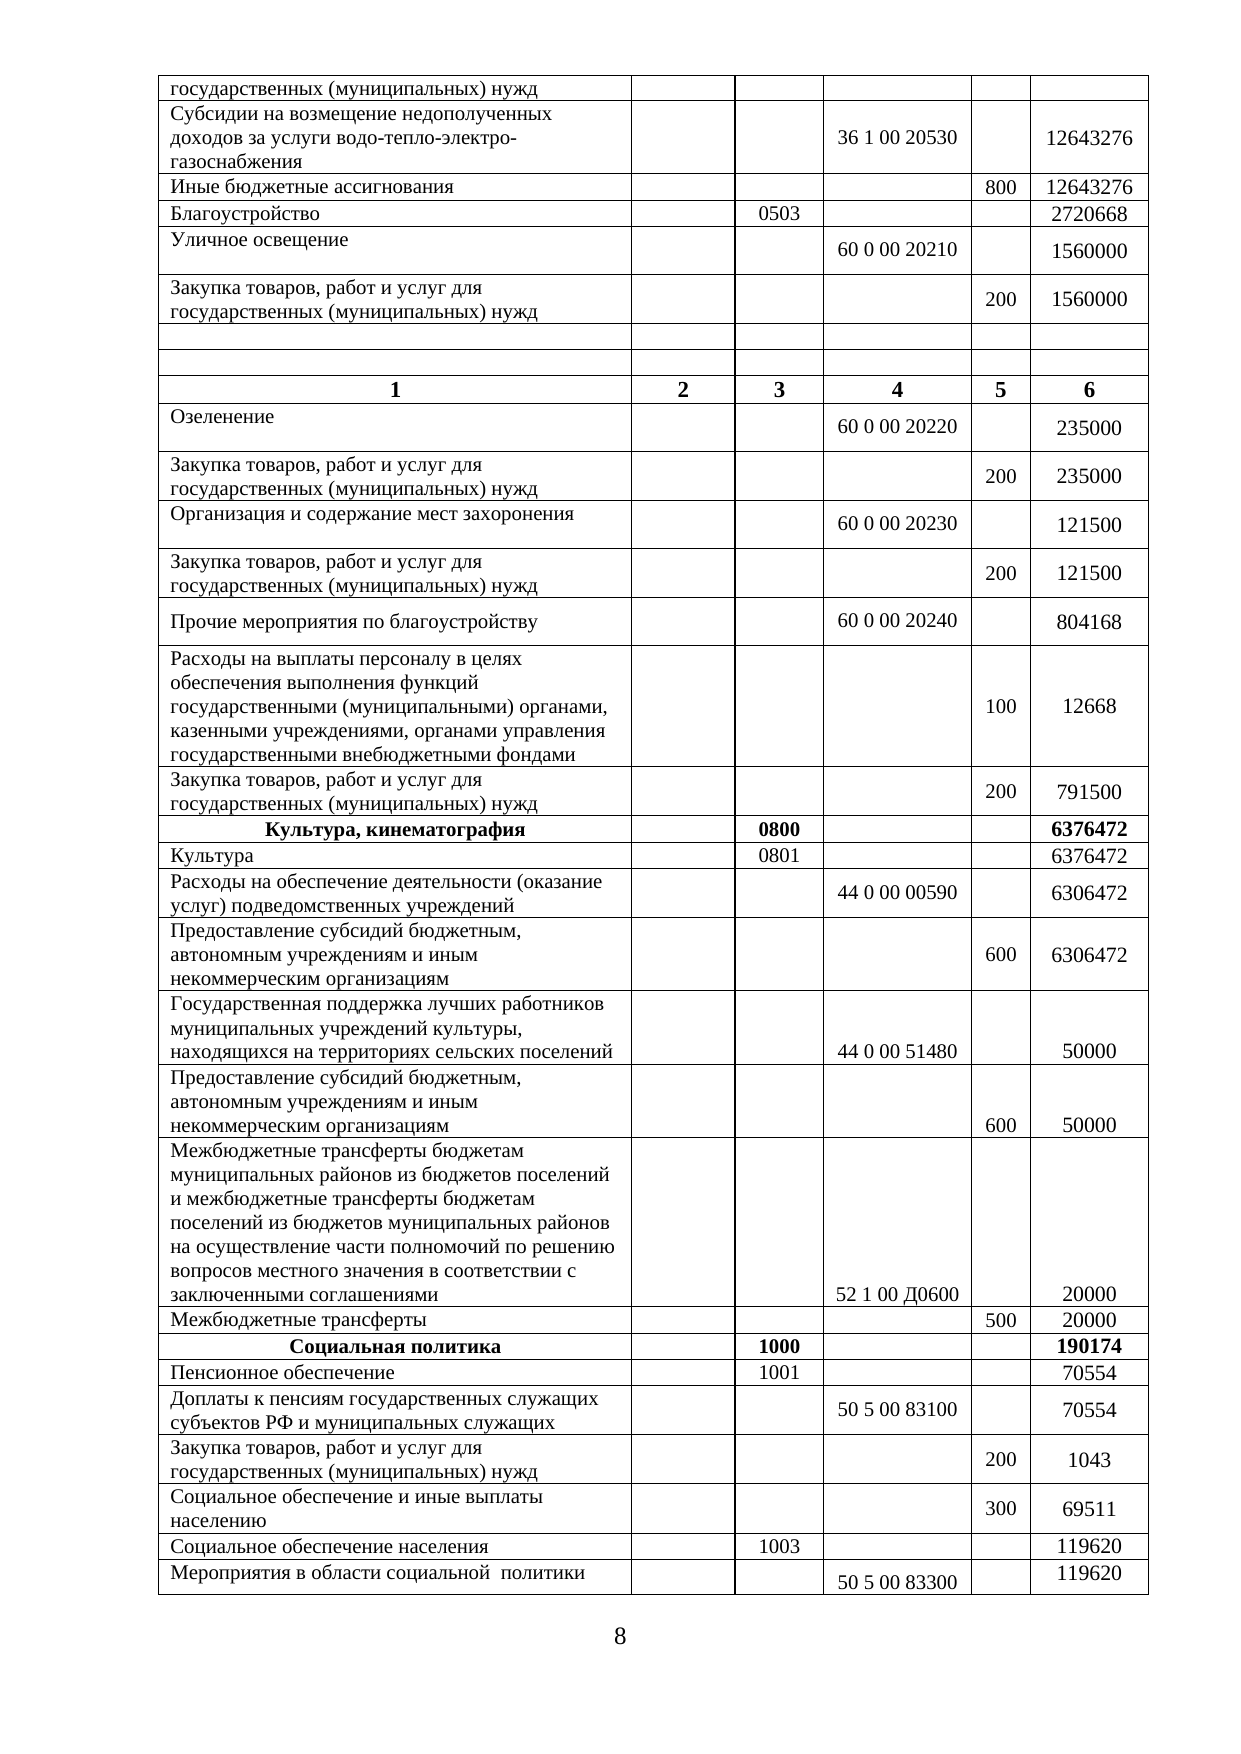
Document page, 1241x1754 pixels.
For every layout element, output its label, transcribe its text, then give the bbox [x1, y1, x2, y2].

table_cell [972, 350, 1030, 375]
table_cell [736, 869, 823, 917]
table_cell [736, 1307, 823, 1332]
table_cell [736, 452, 823, 500]
table_cell [632, 1360, 734, 1385]
table_cell 0503 [736, 201, 823, 226]
table_cell 12668 [1031, 646, 1148, 766]
table_cell [824, 174, 971, 199]
table_cell 0800 [736, 816, 823, 842]
table_cell [159, 324, 631, 349]
table_cell [736, 275, 823, 323]
table_cell [824, 76, 971, 100]
table_cell Закупка товаров, работ и услуг для государственных (муниципальных) нужд [159, 549, 631, 597]
table_cell Субсидии на возмещение недополученных доходов за услуги водо-тепло-электро-газоснабжения [159, 101, 631, 173]
table_cell 50000 [1031, 991, 1148, 1063]
table_cell [736, 76, 823, 100]
table_cell [824, 201, 971, 226]
table_cell Прочие мероприятия по благоустройству [159, 598, 631, 645]
table_cell [972, 1560, 1030, 1594]
table_cell 1003 [736, 1534, 823, 1559]
table_cell 60 0 00 20210 [824, 227, 971, 274]
table_cell [736, 404, 823, 451]
table_cell 12643276 [1031, 101, 1148, 173]
table_cell [824, 275, 971, 323]
table_cell 50 5 00 83300 [824, 1560, 971, 1594]
table_cell [972, 1534, 1030, 1559]
table_cell [632, 275, 734, 323]
table_cell 200 [972, 1435, 1030, 1483]
table_cell Расходы на выплаты персоналу в целях обеспечения выполнения функций государственными (муниципальными) органами, казенными учреждениями, органами управления государственными внебюджетными фондами [159, 646, 631, 766]
table_cell [632, 816, 734, 842]
table_cell Межбюджетные трансферты бюджетам муниципальных районов из бюджетов поселений и межбюджетные трансферты бюджетам поселений из бюджетов муниципальных районов на осуществление части полномочий по решению вопросов местного значения в соответствии с заключенными соглашениями [159, 1138, 631, 1306]
table_cell 70554 [1031, 1386, 1148, 1434]
table_cell [632, 646, 734, 766]
table_cell Иные бюджетные ассигнования [159, 174, 631, 199]
table_cell [632, 324, 734, 349]
table_cell [632, 991, 734, 1063]
table_cell [736, 646, 823, 766]
table_cell 50 5 00 83100 [824, 1386, 971, 1434]
table_cell 44 0 00 51480 [824, 991, 971, 1063]
table_cell [824, 1307, 971, 1332]
table_cell 235000 [1031, 452, 1148, 500]
table_cell [972, 1334, 1030, 1359]
table_cell [632, 1065, 734, 1137]
table_cell 500 [972, 1307, 1030, 1332]
table_cell [632, 1560, 734, 1594]
table_cell Культура [159, 843, 631, 868]
table_cell 804168 [1031, 598, 1148, 645]
table_cell 0801 [736, 843, 823, 868]
table_cell [972, 1386, 1030, 1434]
table_cell [972, 1138, 1030, 1306]
table_cell [1031, 350, 1148, 375]
table_cell 119620 [1031, 1534, 1148, 1559]
table_cell Межбюджетные трансферты [159, 1307, 631, 1332]
table_cell [736, 1435, 823, 1483]
table_cell [736, 324, 823, 349]
table_cell [632, 549, 734, 597]
table_cell 6306472 [1031, 918, 1148, 990]
table_cell [972, 227, 1030, 274]
table_cell 791500 [1031, 767, 1148, 815]
table_cell Озеленение [159, 404, 631, 451]
table_cell 121500 [1031, 501, 1148, 548]
table_cell [736, 991, 823, 1063]
table_cell [824, 350, 971, 375]
table_cell 600 [972, 918, 1030, 990]
table_cell [824, 1435, 971, 1483]
table_cell [632, 76, 734, 100]
table_cell [736, 1386, 823, 1434]
table_cell [972, 869, 1030, 917]
table_cell Закупка товаров, работ и услуг для государственных (муниципальных) нужд [159, 275, 631, 323]
table_cell 200 [972, 549, 1030, 597]
table_cell государственных (муниципальных) нужд [159, 76, 631, 100]
table_cell [736, 1138, 823, 1306]
table_cell [824, 1334, 971, 1359]
table_cell 600 [972, 1065, 1030, 1137]
table_cell 20000 [1031, 1138, 1148, 1306]
table_cell [736, 918, 823, 990]
table_cell Пенсионное обеспечение [159, 1360, 631, 1385]
table_cell [159, 350, 631, 375]
table_cell 800 [972, 174, 1030, 199]
table_cell Предоставление субсидий бюджетным, автономным учреждениям и иным некоммерческим организациям [159, 1065, 631, 1137]
table_cell [824, 324, 971, 349]
table_cell [824, 646, 971, 766]
table_cell [736, 227, 823, 274]
table_cell [736, 549, 823, 597]
table_cell [736, 1484, 823, 1532]
table_cell [632, 350, 734, 375]
table_cell 60 0 00 20230 [824, 501, 971, 548]
table_cell 50000 [1031, 1065, 1148, 1137]
table_cell Уличное освещение [159, 227, 631, 274]
table_cell [736, 501, 823, 548]
table_cell 100 [972, 646, 1030, 766]
table_cell 6376472 [1031, 843, 1148, 868]
table_cell 200 [972, 275, 1030, 323]
table_cell Культура, кинематография [159, 816, 631, 842]
table_cell [632, 501, 734, 548]
table_cell [736, 1560, 823, 1594]
table_cell 1560000 [1031, 227, 1148, 274]
table_cell [736, 350, 823, 375]
table_cell [824, 1484, 971, 1532]
table_cell 44 0 00 00590 [824, 869, 971, 917]
table_cell 6306472 [1031, 869, 1148, 917]
table_cell 52 1 00 Д0600 [824, 1138, 971, 1306]
table_cell 36 1 00 20530 [824, 101, 971, 173]
table_cell [824, 816, 971, 842]
table_cell [632, 1138, 734, 1306]
table_cell [824, 843, 971, 868]
table_cell 70554 [1031, 1360, 1148, 1385]
table_cell [632, 101, 734, 173]
table_cell [632, 918, 734, 990]
table_cell [632, 1484, 734, 1532]
table_cell [632, 1307, 734, 1332]
table_cell [1031, 76, 1148, 100]
table_cell 6 [1031, 376, 1148, 403]
table_cell [824, 1534, 971, 1559]
table_cell 60 0 00 20240 [824, 598, 971, 645]
table_cell Закупка товаров, работ и услуг для государственных (муниципальных) нужд [159, 452, 631, 500]
table_cell [632, 452, 734, 500]
table_cell [972, 404, 1030, 451]
table_cell [632, 767, 734, 815]
table_cell [632, 869, 734, 917]
table_cell Благоустройство [159, 201, 631, 226]
table_cell [632, 598, 734, 645]
table_cell Доплаты к пенсиям государственных служащих субъектов РФ и муниципальных служащих [159, 1386, 631, 1434]
table_cell Мероприятия в области социальной политики [159, 1560, 631, 1594]
table_cell 12643276 [1031, 174, 1148, 199]
table_cell [632, 1435, 734, 1483]
table_cell [972, 598, 1030, 645]
table_cell [1031, 324, 1148, 349]
table_cell 200 [972, 767, 1030, 815]
table_cell [736, 174, 823, 199]
table_cell [972, 324, 1030, 349]
table_cell Государственная поддержка лучших работников муниципальных учреждений культуры, находящихся на территориях сельских поселений [159, 991, 631, 1063]
table_cell 119620 [1031, 1560, 1148, 1594]
table_cell [632, 404, 734, 451]
table_cell 1001 [736, 1360, 823, 1385]
table_cell 1560000 [1031, 275, 1148, 323]
table_cell [824, 1065, 971, 1137]
table_cell [824, 1360, 971, 1385]
table_cell [632, 1534, 734, 1559]
table_cell [972, 1360, 1030, 1385]
table_cell 2720668 [1031, 201, 1148, 226]
table_cell Социальное обеспечение и иные выплаты населению [159, 1484, 631, 1532]
table_cell 121500 [1031, 549, 1148, 597]
table_cell Закупка товаров, работ и услуг для государственных (муниципальных) нужд [159, 1435, 631, 1483]
table_cell Социальное обеспечение населения [159, 1534, 631, 1559]
table_cell [632, 843, 734, 868]
table_cell 20000 [1031, 1307, 1148, 1332]
table_cell 300 [972, 1484, 1030, 1532]
table_cell [972, 843, 1030, 868]
table_cell [736, 598, 823, 645]
table_cell [736, 1065, 823, 1137]
table_cell [824, 918, 971, 990]
table_cell 3 [736, 376, 823, 403]
table_cell 200 [972, 452, 1030, 500]
table_cell 5 [972, 376, 1030, 403]
table_cell [824, 452, 971, 500]
table_cell [972, 201, 1030, 226]
table_cell [632, 201, 734, 226]
table_cell 4 [824, 376, 971, 403]
table_cell 69511 [1031, 1484, 1148, 1532]
table_cell Расходы на обеспечение деятельности (оказание услуг) подведомственных учреждений [159, 869, 631, 917]
table_cell [972, 991, 1030, 1063]
table_cell 6376472 [1031, 816, 1148, 842]
table_cell [736, 101, 823, 173]
table_cell Организация и содержание мест захоронения [159, 501, 631, 548]
table_cell [972, 101, 1030, 173]
table_cell 2 [632, 376, 734, 403]
table_cell [972, 816, 1030, 842]
table_cell [972, 76, 1030, 100]
table_cell [824, 767, 971, 815]
table_cell Социальная политика [159, 1334, 631, 1359]
table_cell 60 0 00 20220 [824, 404, 971, 451]
table_cell 1000 [736, 1334, 823, 1359]
table_cell [632, 174, 734, 199]
table_cell 235000 [1031, 404, 1148, 451]
table_cell [824, 549, 971, 597]
table_cell [632, 1334, 734, 1359]
table_cell 1043 [1031, 1435, 1148, 1483]
table_cell 1 [159, 376, 631, 403]
table_cell [632, 227, 734, 274]
table_cell [736, 767, 823, 815]
table_cell [972, 501, 1030, 548]
table_cell Закупка товаров, работ и услуг для государственных (муниципальных) нужд [159, 767, 631, 815]
table_cell Предоставление субсидий бюджетным, автономным учреждениям и иным некоммерческим организациям [159, 918, 631, 990]
table_cell 190174 [1031, 1334, 1148, 1359]
table_cell [632, 1386, 734, 1434]
